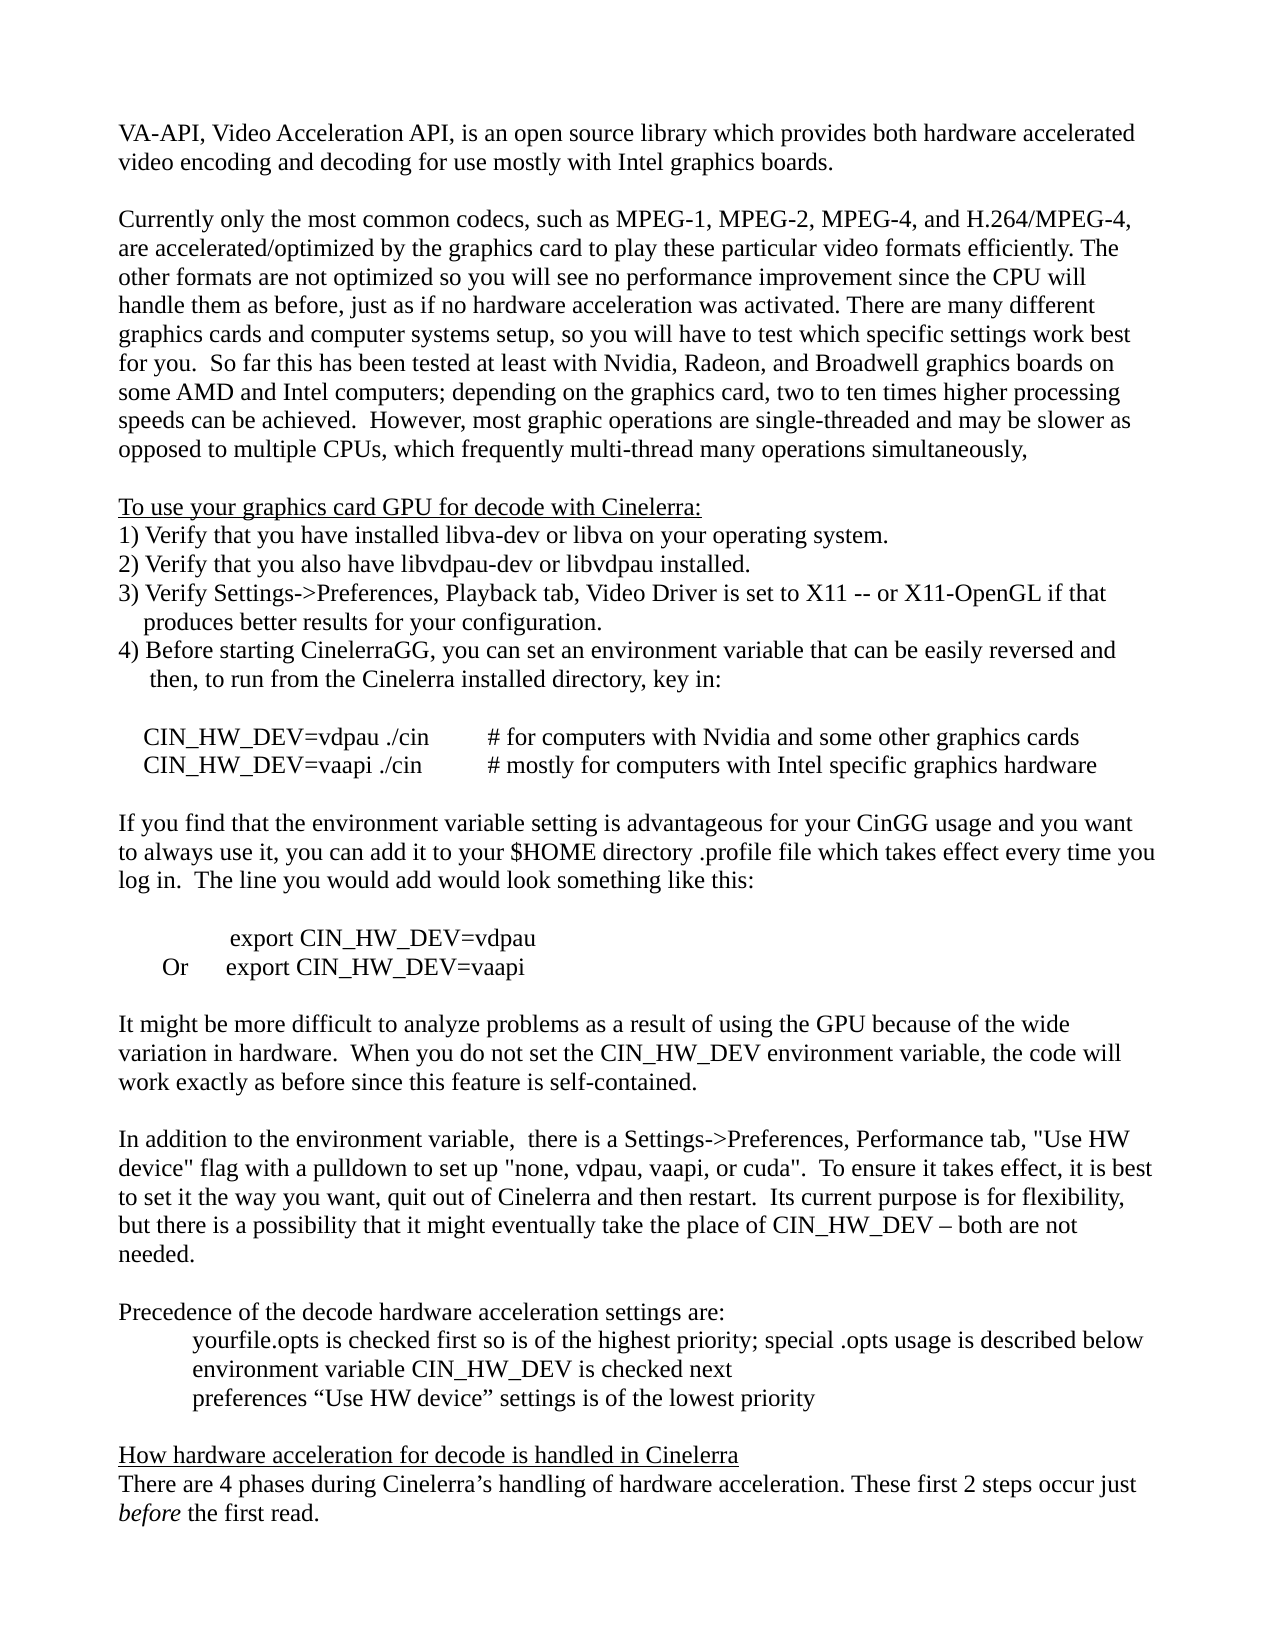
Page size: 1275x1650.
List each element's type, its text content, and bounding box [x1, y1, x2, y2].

text It might be more difficult to analyze problems as a result of using the GPU because of the wide variation in hardware. When you do not set the CIN_HW_DEV environment variable, the code will work exactly as before since this feature is self-contained. [118, 1009, 1157, 1096]
text Or export CIN_HW_DEV=vaapi [118, 952, 1157, 981]
text 1) Verify that you have installed libva-dev or libva on your operating system. [118, 521, 1157, 549]
text then, to run from the Cinelerra installed directory, key in: [118, 664, 1157, 693]
text CIN_HW_DEV=vdpau ./cin # for computers with Nvidia and some other graphics cards [118, 722, 1157, 751]
text 3) Verify Settings->Preferences, Playback tab, Video Driver is set to X11 -- or X11-OpenGL if that [118, 578, 1157, 607]
text There are 4 phases during Cinelerra’s handling of hardware acceleration. These first 2 steps occur just before the first read. [118, 1469, 1157, 1527]
text CIN_HW_DEV=vaapi ./cin # mostly for computers with Intel specific graphics hardware [118, 751, 1157, 779]
text produces better results for your configuration. [118, 607, 1157, 636]
text To use your graphics card GPU for decode with Cinelerra: [118, 492, 1157, 521]
text 2) Verify that you also have libvdpau-dev or libvdpau installed. [118, 549, 1157, 578]
text VA-API, Video Acceleration API, is an open source library which provides both hardware accelerated video encoding and decoding for use mostly with Intel graphics boards. [118, 118, 1157, 176]
text export CIN_HW_DEV=vdpau [118, 923, 1157, 952]
text In addition to the environment variable, there is a Settings->Preferences, Performance tab, "Use HW device" flag with a pulldown to set up "none, vdpau, vaapi, or cuda". To ensure it takes effect, it is best to set it the way you want, quit out of Cinelerra and then restart. Its current purpose is for flexibility, but there is a possibility that it might eventually take the place of CIN_HW_DEV – both are not needed. Precedence of the decode hardware acceleration settings are: yourfile.opts is checked first so is of the highest priority; special .opts usage is described below environment variable CIN_HW_DEV is checked next preferences “Use HW device” settings is of the lowest priority [118, 1124, 1157, 1412]
text If you find that the environment variable setting is advantageous for your CinGG usage and you want to always use it, you can add it to your $HOME directory .profile file which takes effect every time you log in. The line you would add would look something like this: [118, 808, 1157, 894]
text 4) Before starting CinelerraGG, you can set an environment variable that can be easily reversed and [118, 636, 1157, 664]
text How hardware acceleration for decode is handled in Cinelerra [118, 1441, 1157, 1469]
text Currently only the most common codecs, such as MPEG-1, MPEG-2, MPEG-4, and H.264/MPEG-4, are accelerated/optimized by the graphics card to play these particular video formats efficiently. The other formats are not optimized so you will see no performance improvement since the CPU will handle them as before, just as if no hardware acceleration was activated. There are many different graphics cards and computer systems setup, so you will have to test which specific settings work best for you. So far this has been tested at least with Nvidia, Radeon, and Broadwell graphics boards on some AMD and Intel computers; depending on the graphics card, two to ten times higher processing speeds can be achieved. However, most graphic operations are single-threaded and may be slower as opposed to multiple CPUs, which frequently multi-thread many operations simultaneously, [118, 204, 1157, 463]
